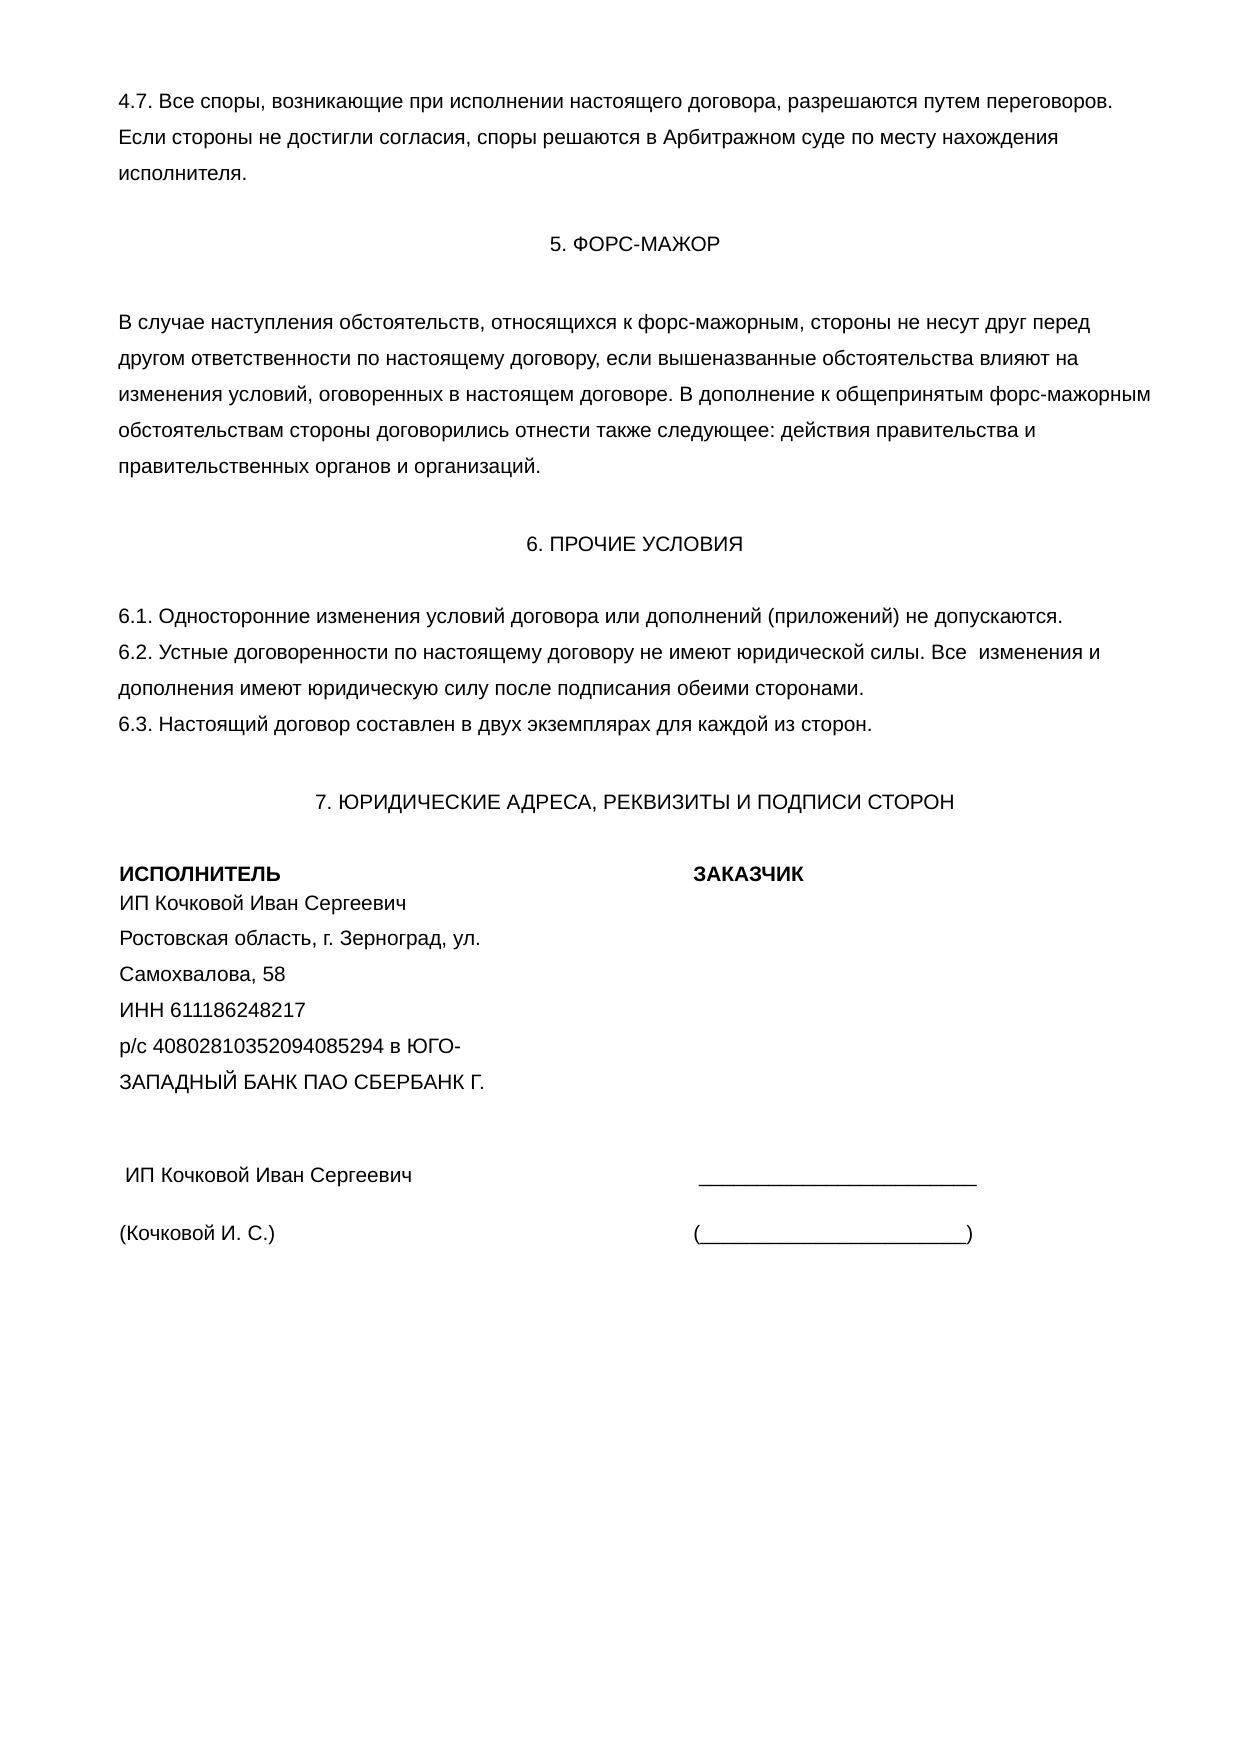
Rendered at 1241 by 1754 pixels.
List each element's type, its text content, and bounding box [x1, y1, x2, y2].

table_cell [559, 1105, 692, 1163]
table_cell [118, 1192, 1133, 1221]
text 6.1. Односторонние изменения условий договора или дополнений (приложений) не допускаются. [118, 604, 1152, 628]
text 6. ПРОЧИЕ УСЛОВИЯ [118, 532, 1152, 556]
table_cell [559, 1081, 692, 1105]
text 6.3. Настоящий договор составлен в двух экземплярах для каждой из сторон. [118, 712, 1152, 736]
table_cell (_______________________) [692, 1221, 1133, 1250]
table_cell [692, 1105, 1133, 1163]
text 7. ЮРИДИЧЕСКИЕ АДРЕСА, РЕКВИЗИТЫ И ПОДПИСИ СТОРОН [118, 789, 1152, 813]
table_cell [559, 890, 692, 1081]
table_cell (Кочковой И. С.) [118, 1221, 559, 1250]
text 5. ФОРС-МАЖОР [118, 232, 1152, 256]
table_header ИСПОЛНИТЕЛЬ [118, 861, 559, 890]
table_cell [559, 1163, 692, 1192]
text 6.2. Устные договоренности по настоящему договору не имеют юридической силы. Все изменения и дополнения имеют юридическую силу после подписания обеими сторонами. [118, 640, 1152, 699]
table_cell [118, 1105, 147, 1163]
text 4.7. Все споры, возникающие при исполнении настоящего договора, разрешаются путем переговоров. Если стороны не достигли согласия, споры решаются в Арбитражном суде по месту нахождения исполнителя. [118, 88, 1152, 184]
table_cell ________________________ [692, 1163, 1133, 1192]
table_cell [147, 1105, 559, 1163]
table_cell [559, 1221, 692, 1250]
table_cell ИП Кочковой Иван Сергеевич Ростовская область, г. Зерноград, ул. Самохвалова, 58 ИНН 611186248217 р/с 40802810352094085294 в ЮГО-ЗАПАДНЫЙ БАНК ПАО СБЕРБАНК Г. РОСТОВ-НА-ДОНУ к/с 30101810600000000602 БИК 046015602 [118, 890, 559, 1105]
table_header [559, 861, 692, 890]
table_cell [692, 1081, 1133, 1105]
text В случае наступления обстоятельств, относящихся к форс-мажорным, стороны не несут друг перед другом ответственности по настоящему договору, если вышеназванные обстоятельства влияют на изменения условий, оговоренных в настоящем договоре. В дополнение к общепринятым форс-мажорным обстоятельствам стороны договорились отнести также следующее: действия правительства и правительственных органов и организаций. [118, 310, 1152, 478]
table_header ЗАКАЗЧИК [692, 861, 1133, 890]
table_cell ИП Кочковой Иван Сергеевич [118, 1163, 559, 1192]
table_cell [692, 890, 1133, 1081]
